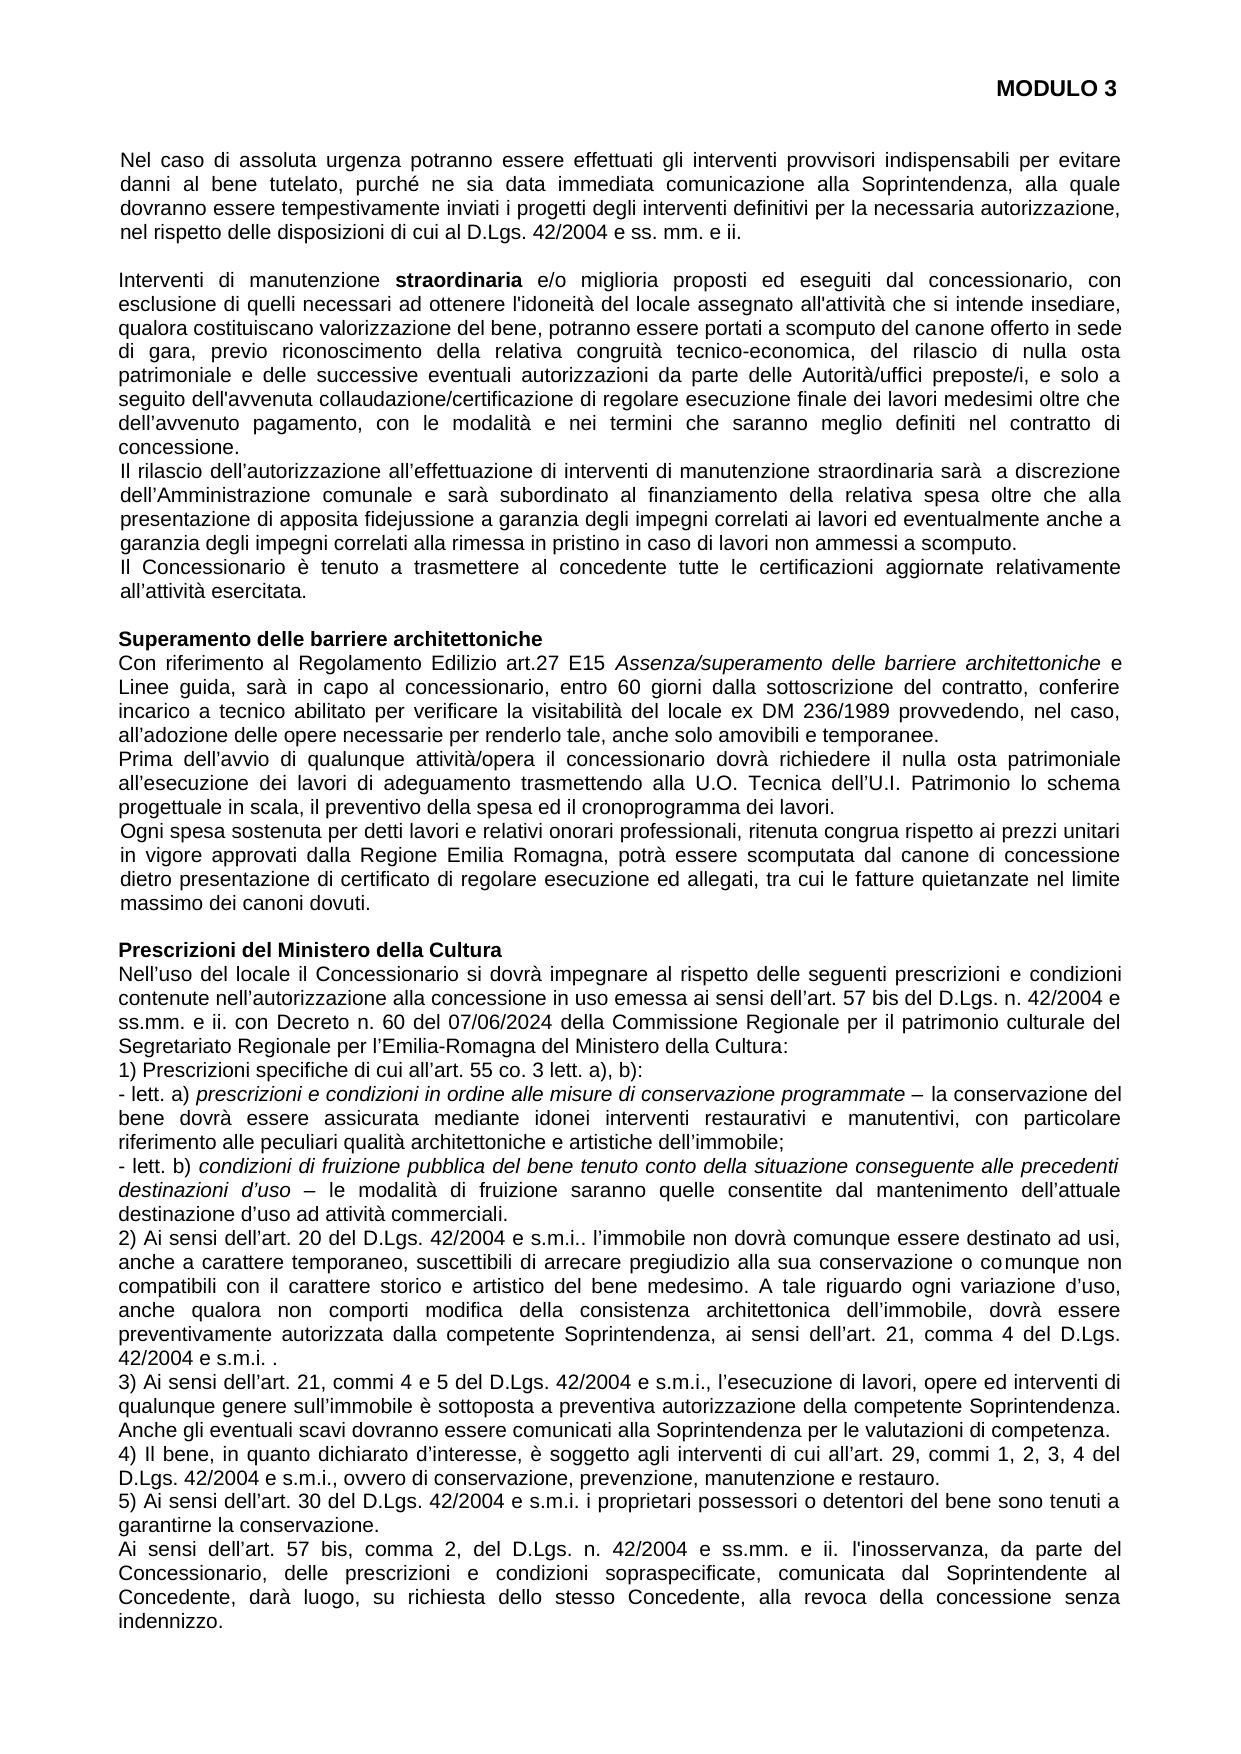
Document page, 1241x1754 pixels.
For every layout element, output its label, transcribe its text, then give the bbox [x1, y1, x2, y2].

text Il Concessionario è tenuto a trasmettere al concedente tutte le certificazioni aggiornate relativamente all’attività esercitata. [120, 555, 1122, 603]
text Nel caso di assoluta urgenza potranno essere effettuati gli interventi provvisori indispensabili per evitare danni al bene tutelato, purché ne sia data immediata comunicazione alla Soprintendenza, alla quale dovranno essere tempestivamente inviati i progetti degli interventi definitivi per la necessaria autorizzazione, nel rispetto delle disposizioni di cui al D.Lgs. 42/2004 e ss. mm. e ii. [120, 148, 1122, 243]
text Con riferimento al Regolamento Edilizio art.27 E15 Assenza/superamento delle barriere architettoniche e Linee guida, sarà in capo al concessionario, entro 60 giorni dalla sottoscrizione del contratto, conferire incarico a tecnico abilitato per verificare la visitabilità del locale ex DM 236/1989 provvedendo, nel caso, all’adozione delle opere necessarie per renderlo tale, anche solo amovibili e temporanee. [118, 651, 1122, 747]
text Il rilascio dell’autorizzazione all’effettuazione di interventi di manutenzione straordinaria sarà a discrezione dell’Amministrazione comunale e sarà subordinato al finanziamento della relativa spesa oltre che alla presentazione di apposita fidejussione a garanzia degli impegni correlati ai lavori ed eventualmente anche a garanzia degli impegni correlati alla rimessa in pristino in caso di lavori non ammessi a scomputo. [120, 459, 1122, 555]
text Prima dell’avvio di qualunque attività/opera il concessionario dovrà richiedere il nulla osta patrimoniale all’esecuzione dei lavori di adeguamento trasmettendo alla U.O. Tecnica dell’U.I. Patrimonio lo schema progettuale in scala, il preventivo della spesa ed il cronoprogramma dei lavori. [118, 747, 1122, 818]
text 2) Ai sensi dell’art. 20 del D.Lgs. 42/2004 e s.m.i.. l’immobile non dovrà comunque essere destinato ad usi, anche a carattere temporaneo, suscettibili di arrecare pregiudizio alla sua conservazione o comunque non compatibili con il carattere storico e artistico del bene medesimo. A tale riguardo ogni variazione d’uso, anche qualora non comporti modifica della consistenza architettonica dell’immobile, dovrà essere preventivamente autorizzata dalla competente Soprintendenza, ai sensi dell’art. 21, comma 4 del D.Lgs. 42/2004 e s.m.i. . [118, 1226, 1122, 1369]
text - lett. a) prescrizioni e condizioni in ordine alle misure di conservazione programmate – la conservazione del bene dovrà essere assicurata mediante idonei interventi restaurativi e manutentivi, con particolare riferimento alle peculiari qualità architettoniche e artistiche dell’immobile; [118, 1082, 1122, 1154]
text Nell’uso del locale il Concessionario si dovrà impegnare al rispetto delle seguenti prescrizioni e condizioni contenute nell’autorizzazione alla concessione in uso emessa ai sensi dell’art. 57 bis del D.Lgs. n. 42/2004 e ss.mm. e ii. con Decreto n. 60 del 07/06/2024 della Commissione Regionale per il patrimonio culturale del Segretariato Regionale per l’Emilia-Romagna del Ministero della Cultura: [118, 962, 1122, 1058]
text 1) Prescrizioni specifiche di cui all’art. 55 co. 3 lett. a), b): [118, 1058, 1122, 1082]
text 4) Il bene, in quanto dichiarato d’interesse, è soggetto agli interventi di cui all’art. 29, commi 1, 2, 3, 4 del D.Lgs. 42/2004 e s.m.i., ovvero di conservazione, prevenzione, manutenzione e restauro. [118, 1441, 1122, 1489]
text Superamento delle barriere architettoniche [118, 627, 1122, 651]
text 5) Ai sensi dell’art. 30 del D.Lgs. 42/2004 e s.m.i. i proprietari possessori o detentori del bene sono tenuti a garantirne la conservazione. [118, 1489, 1122, 1537]
text Prescrizioni del Ministero della Cultura [118, 938, 1122, 962]
text 3) Ai sensi dell’art. 21, commi 4 e 5 del D.Lgs. 42/2004 e s.m.i., l’esecuzione di lavori, opere ed interventi di qualunque genere sull’immobile è sottoposta a preventiva autorizzazione della competente Soprintendenza. Anche gli eventuali scavi dovranno essere comunicati alla Soprintendenza per le valutazioni di competenza. [118, 1369, 1122, 1441]
text - lett. b) condizioni di fruizione pubblica del bene tenuto conto della situazione conseguente alle precedenti destinazioni d’uso – le modalità di fruizione saranno quelle consentite dal mantenimento dell’attuale destinazione d’uso ad attività commerciali. [118, 1154, 1122, 1226]
text Ai sensi dell’art. 57 bis, comma 2, del D.Lgs. n. 42/2004 e ss.mm. e ii. l'inosservanza, da parte del Concessionario, delle prescrizioni e condizioni sopraspecificate, comunicata dal Soprintendente al Concedente, darà luogo, su richiesta dello stesso Concedente, alla revoca della concessione senza indennizzo. [118, 1537, 1122, 1633]
text Interventi di manutenzione straordinaria e/o miglioria proposti ed eseguiti dal concessionario, con esclusione di quelli necessari ad ottenere l'idoneità del locale assegnato all'attività che si intende insediare, qualora costituiscano valorizzazione del bene, potranno essere portati a scomputo del canone offerto in sede di gara, previo riconoscimento della relativa congruità tecnico-economica, del rilascio di nulla osta patrimoniale e delle successive eventuali autorizzazioni da parte delle Autorità/uffici preposte/i, e solo a seguito dell'avvenuta collaudazione/certificazione di regolare esecuzione finale dei lavori medesimi oltre che dell’avvenuto pagamento, con le modalità e nei termini che saranno meglio definiti nel contratto di concessione. [118, 267, 1122, 459]
text Ogni spesa sostenuta per detti lavori e relativi onorari professionali, ritenuta congrua rispetto ai prezzi unitari in vigore approvati dalla Regione Emilia Romagna, potrà essere scomputata dal canone di concessione dietro presentazione di certificato di regolare esecuzione ed allegati, tra cui le fatture quietanzate nel limite massimo dei canoni dovuti. [120, 818, 1122, 914]
